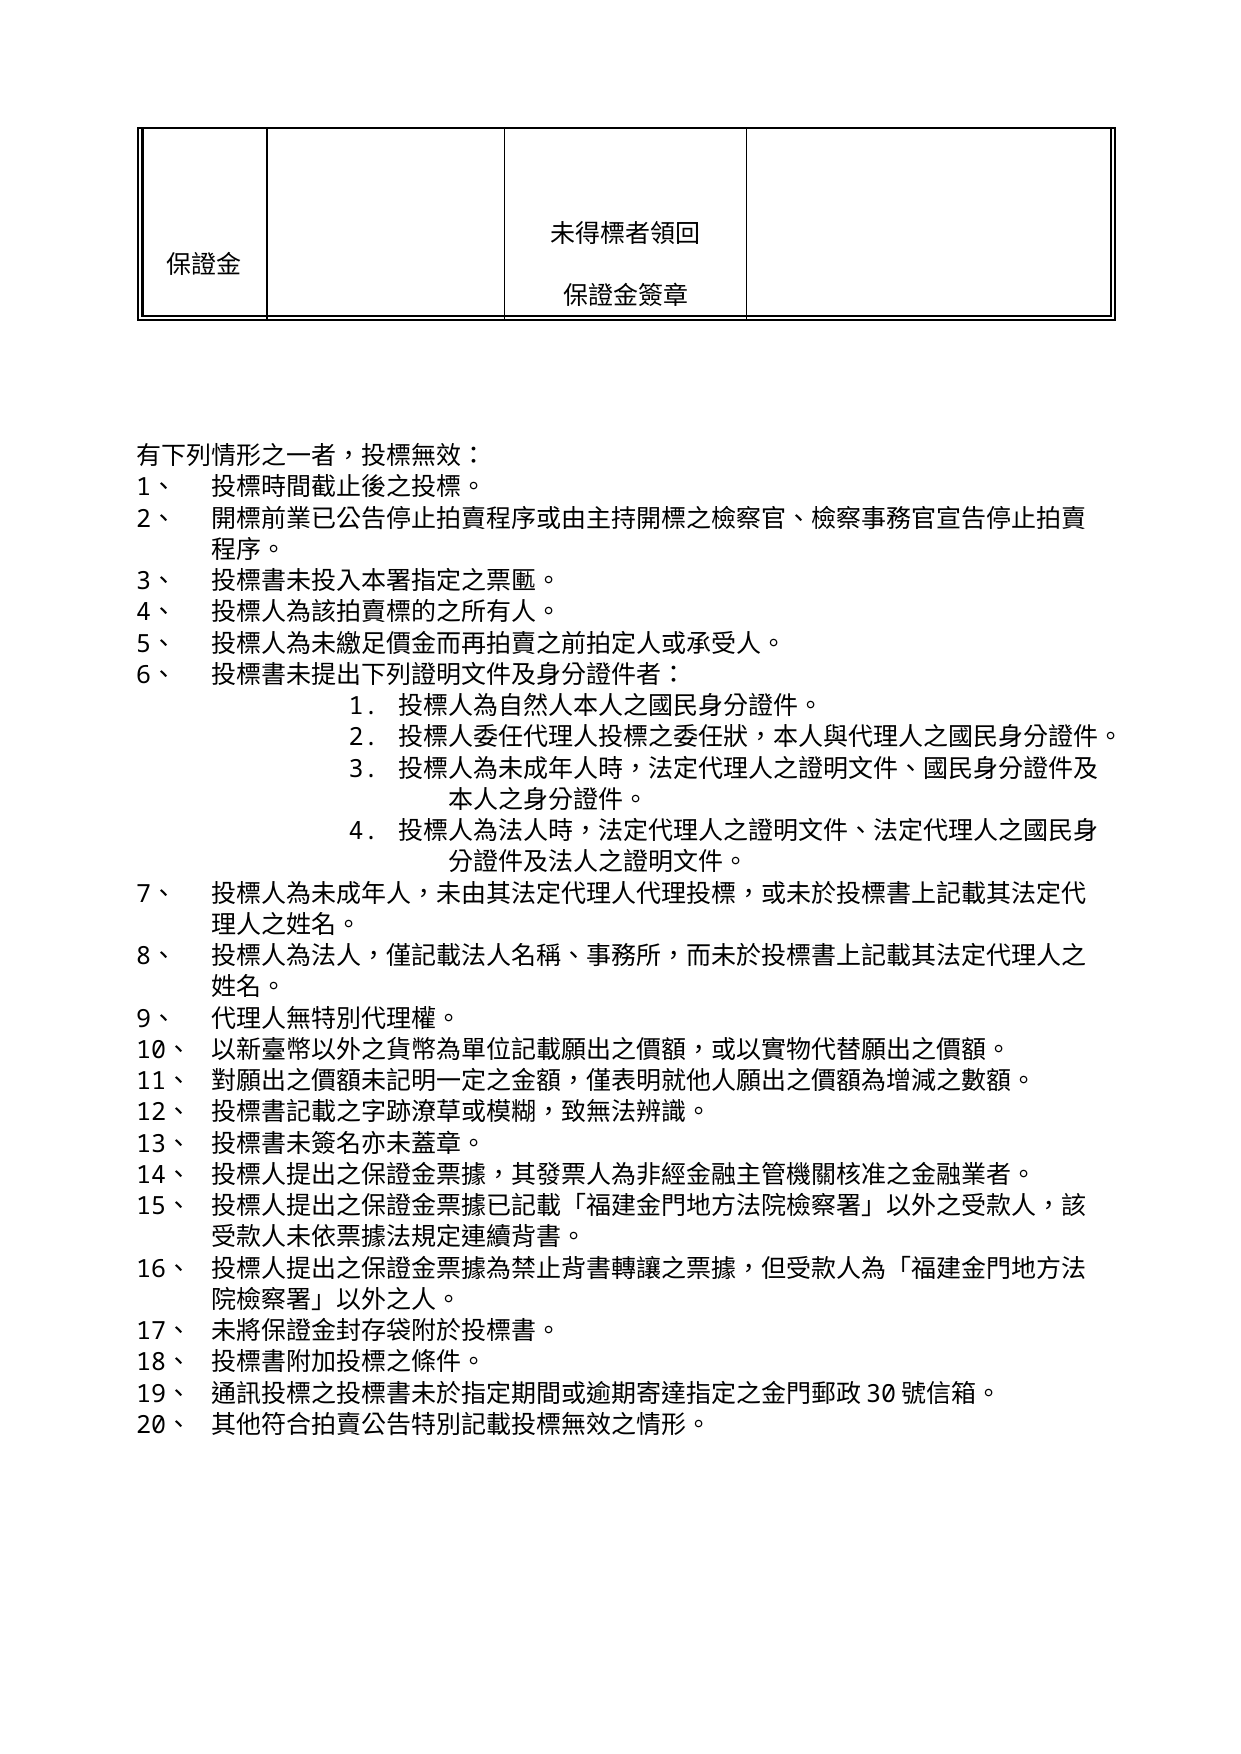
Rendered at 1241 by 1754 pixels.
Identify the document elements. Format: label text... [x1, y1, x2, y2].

list 投標人提出之保證金票據，其發票人為非經金融主管機關核准之金融業者。 [136, 1158, 1104, 1189]
list 投標人提出之保證金票據已記載「福建金門地方法院檢察署」以外之受款人，該受款人未依票據法規定連續背書。 [136, 1189, 1104, 1252]
list 投標人委任代理人投標之委任狀，本人與代理人之國民身分證件。 [348, 721, 1104, 752]
list 代理人無特別代理權。 [136, 1002, 1104, 1033]
list 投標人提出之保證金票據為禁止背書轉讓之票據，但受款人為「福建金門地方法院檢察署」以外之人。 [136, 1252, 1104, 1314]
list 未將保證金封存袋附於投標書。 [136, 1314, 1104, 1346]
list 投標人為該拍賣標的之所有人。 [136, 596, 1104, 627]
list 投標時間截止後之投標。 [136, 471, 1104, 502]
list 其他符合拍賣公告特別記載投標無效之情形。 [136, 1408, 1104, 1439]
list 通訊投標之投標書未於指定期間或逾期寄達指定之金門郵政30號信箱。 [136, 1377, 1104, 1408]
table_cell [747, 129, 1110, 314]
list 投標人為自然人本人之國民身分證件。 [348, 689, 1104, 721]
list 以新臺幣以外之貨幣為單位記載願出之價額，或以實物代替願出之價額。 [136, 1033, 1104, 1064]
list 投標人為未成年人時，法定代理人之證明文件、國民身分證件及本人之身分證件。 [348, 752, 1104, 814]
list 投標人為法人時，法定代理人之證明文件、法定代理人之國民身分證件及法人之證明文件。 [348, 814, 1104, 877]
list 投標人為法人，僅記載法人名稱、事務所，而未於投標書上記載其法定代理人之姓名。 [136, 939, 1104, 1002]
text 有下列情形之一者，投標無效： [136, 439, 1104, 471]
list 投標書未投入本署指定之票匭。 [136, 564, 1104, 596]
list 投標書未簽名亦未蓋章。 [136, 1127, 1104, 1158]
table_cell 未得標者領回 保證金簽章 [505, 129, 746, 314]
list 開標前業已公告停止拍賣程序或由主持開標之檢察官、檢察事務官宣告停止拍賣程序。 [136, 502, 1104, 564]
table_cell [268, 129, 504, 314]
list 投標書記載之字跡潦草或模糊，致無法辨識。 [136, 1096, 1104, 1127]
list 投標人為未繳足價金而再拍賣之前拍定人或承受人。 [136, 627, 1104, 658]
list 投標書未提出下列證明文件及身分證件者： [136, 658, 1104, 689]
list 投標書附加投標之條件。 [136, 1346, 1104, 1377]
table_cell 保證金 [144, 129, 266, 314]
list 對願出之價額未記明一定之金額，僅表明就他人願出之價額為增減之數額。 [136, 1064, 1104, 1096]
list 投標人為未成年人，未由其法定代理人代理投標，或未於投標書上記載其法定代理人之姓名。 [136, 877, 1104, 939]
